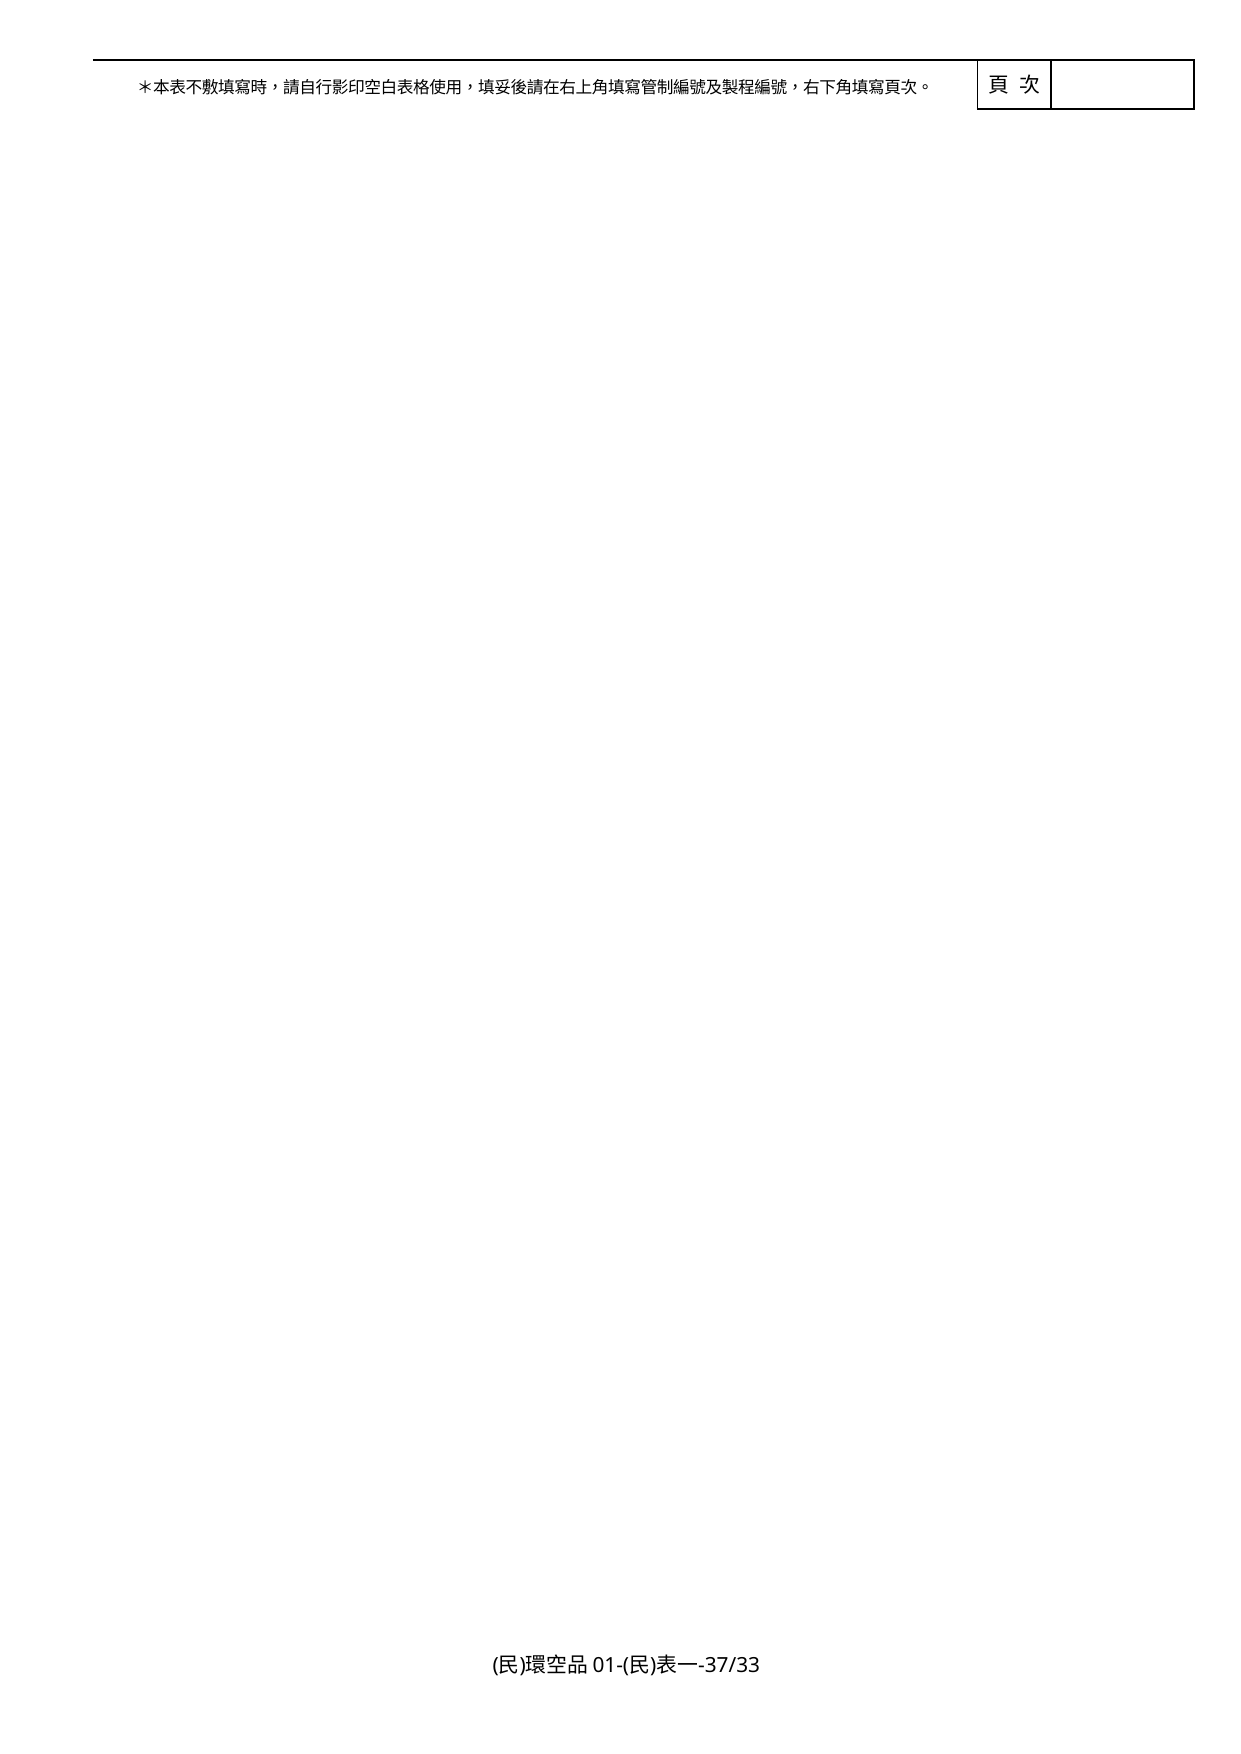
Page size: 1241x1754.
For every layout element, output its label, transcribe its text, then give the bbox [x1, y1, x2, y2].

table_cell ＊本表不敷填寫時，請自行影印空白表格使用，填妥後請在右上角填寫管制編號及製程編號，右下角填寫頁次。 [93, 61, 977, 108]
table_cell [1052, 61, 1193, 108]
table_cell [89, 59, 93, 108]
table_cell 頁 次 [978, 61, 1050, 108]
